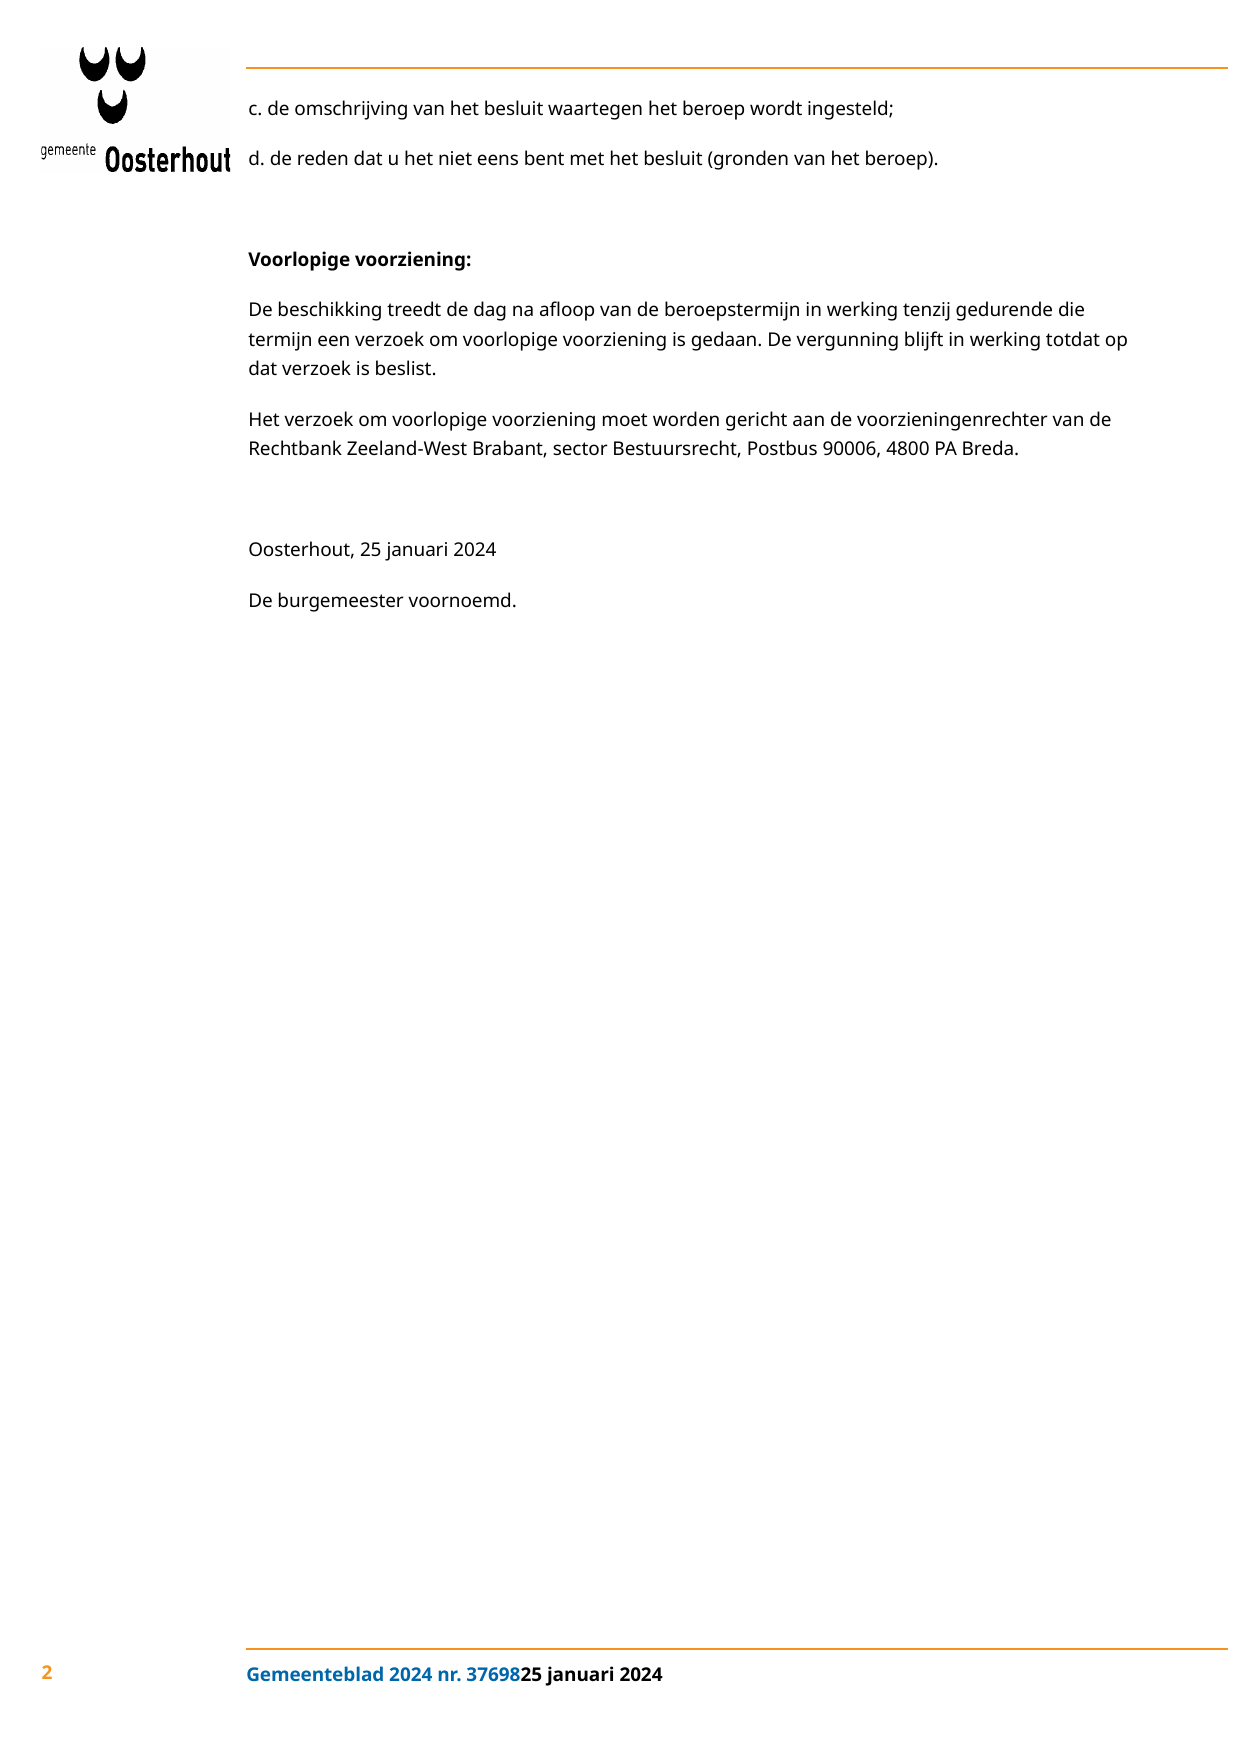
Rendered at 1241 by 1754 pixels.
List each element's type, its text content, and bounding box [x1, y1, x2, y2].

text Het verzoek om voorlopige voorziening moet worden gericht aan de voorzieningenrechter van de Rechtbank Zeeland-West Brabant, sector Bestuursrecht, Postbus 90006, 4800 PA Breda. [248, 406, 1152, 461]
text d. de reden dat u het niet eens bent met het besluit (gronden van het beroep). [248, 145, 1152, 171]
picture [41, 47, 231, 172]
text De burgemeester voornoemd. [248, 587, 1152, 613]
text c. de omschrijving van het besluit waartegen het beroep wordt ingesteld; [248, 95, 1152, 121]
text De beschikking treedt de dag na afloop van de beroepstermijn in werking tenzij gedurende die termijn een verzoek om voorlopige voorziening is gedaan. De vergunning blijft in werking totdat op dat verzoek is beslist. [248, 296, 1152, 381]
text Voorlopige voorziening: [248, 246, 1152, 272]
text Oosterhout, 25 januari 2024 [248, 536, 1152, 562]
